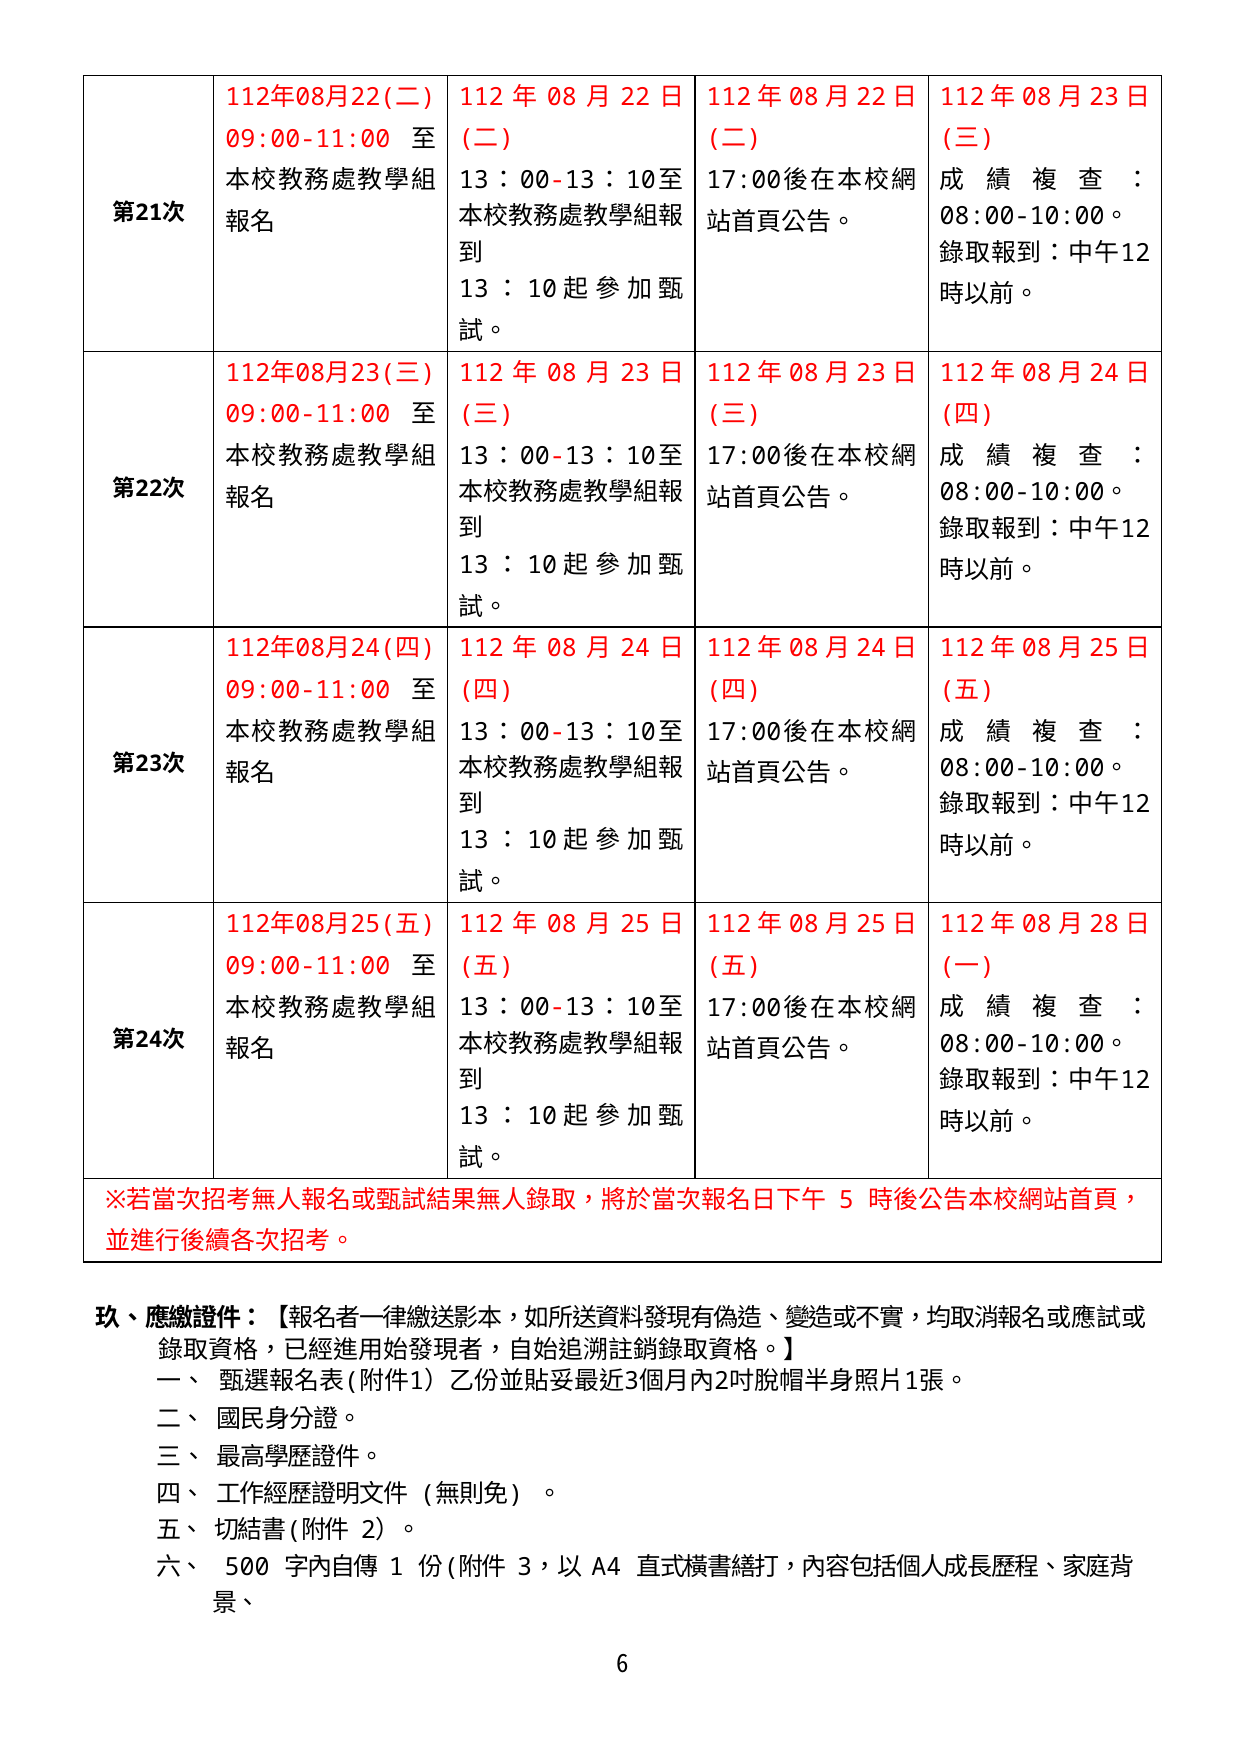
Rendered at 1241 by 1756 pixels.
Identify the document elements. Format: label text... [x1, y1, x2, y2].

table_cell 第24次 [84, 903, 213, 1178]
table_cell 112年08月25(五) 09:00-11:00至本校教務處教學組報名 [214, 903, 447, 1178]
table_cell 112年08月23日(三) 17:00後在本校網站首頁公告。 [696, 352, 928, 626]
table_cell 第21次 [84, 76, 213, 351]
table_cell 第22次 [84, 352, 213, 626]
table_cell 112年08月23日(三) 成績複查：08:00-10:00。 錄取報到：中午12時以前。 [929, 76, 1161, 351]
table_cell 112年08月23日(三) 13：00-13：10至本校教務處教學組報到 13：10起參加甄試。 [448, 352, 694, 626]
table_cell 112年08月23(三) 09:00-11:00至本校教務處教學組報名 [214, 352, 447, 626]
table_cell 112年08月24日(四) 13：00-13：10至本校教務處教學組報到 13：10起參加甄試。 [448, 628, 694, 902]
table_cell 112年08月24日(四) 17:00後在本校網站首頁公告。 [696, 628, 928, 902]
table_cell 112年08月24(四) 09:00-11:00至本校教務處教學組報名 [214, 628, 447, 902]
table_cell 112年08月22(二) 09:00-11:00至本校教務處教學組報名 [214, 76, 447, 351]
table_cell 112年08月28日(一) 成績複查：08:00-10:00。 錄取報到：中午12時以前。 [929, 903, 1161, 1178]
text 四、 工作經歷證明文件 (無則免) 。五、 切結書(附件 2）。 [156, 1473, 563, 1546]
table_cell 112年08月22日(二) 13：00-13：10至本校教務處教學組報到 13：10起參加甄試。 [448, 76, 694, 351]
table_cell 112年08月24日(四) 成績複查：08:00-10:00。 錄取報到：中午12時以前。 [929, 352, 1161, 626]
table_cell 第23次 [84, 628, 213, 902]
text 六、 500 字內自傳 1 份(附件 3，以 A4 直式橫書繕打，內容包括個人成長歷程、家庭背景、 [156, 1546, 1138, 1618]
table_cell ※若當次招考無人報名或甄試結果無人錄取，將於當次報名日下午 5 時後公告本校網站首頁，並進行後續各次招考。 [84, 1179, 1161, 1261]
text 一、 甄選報名表(附件1）乙份並貼妥最近3個月內2吋脫帽半身照片1張。 [156, 1364, 1161, 1396]
table_cell 112年08月25日(五) 成績複查：08:00-10:00。 錄取報到：中午12時以前。 [929, 628, 1161, 902]
text 玖、應繳證件：【報名者一律繳送影本，如所送資料發現有偽造、變造或不實，均取消報名或應試或錄取資格，已經進用始發現者，自始追溯註銷錄取資格。】 [95, 1302, 1161, 1364]
table_cell 112年08月25日(五) 17:00後在本校網站首頁公告。 [696, 903, 928, 1178]
table_cell 112年08月22日(二) 17:00後在本校網站首頁公告。 [696, 76, 928, 351]
text 二、 國民身分證。 [156, 1398, 388, 1434]
table_cell 112年08月25日(五) 13：00-13：10至本校教務處教學組報到 13：10起參加甄試。 [448, 903, 694, 1178]
text 三、 最高學歷證件。 [156, 1437, 388, 1473]
